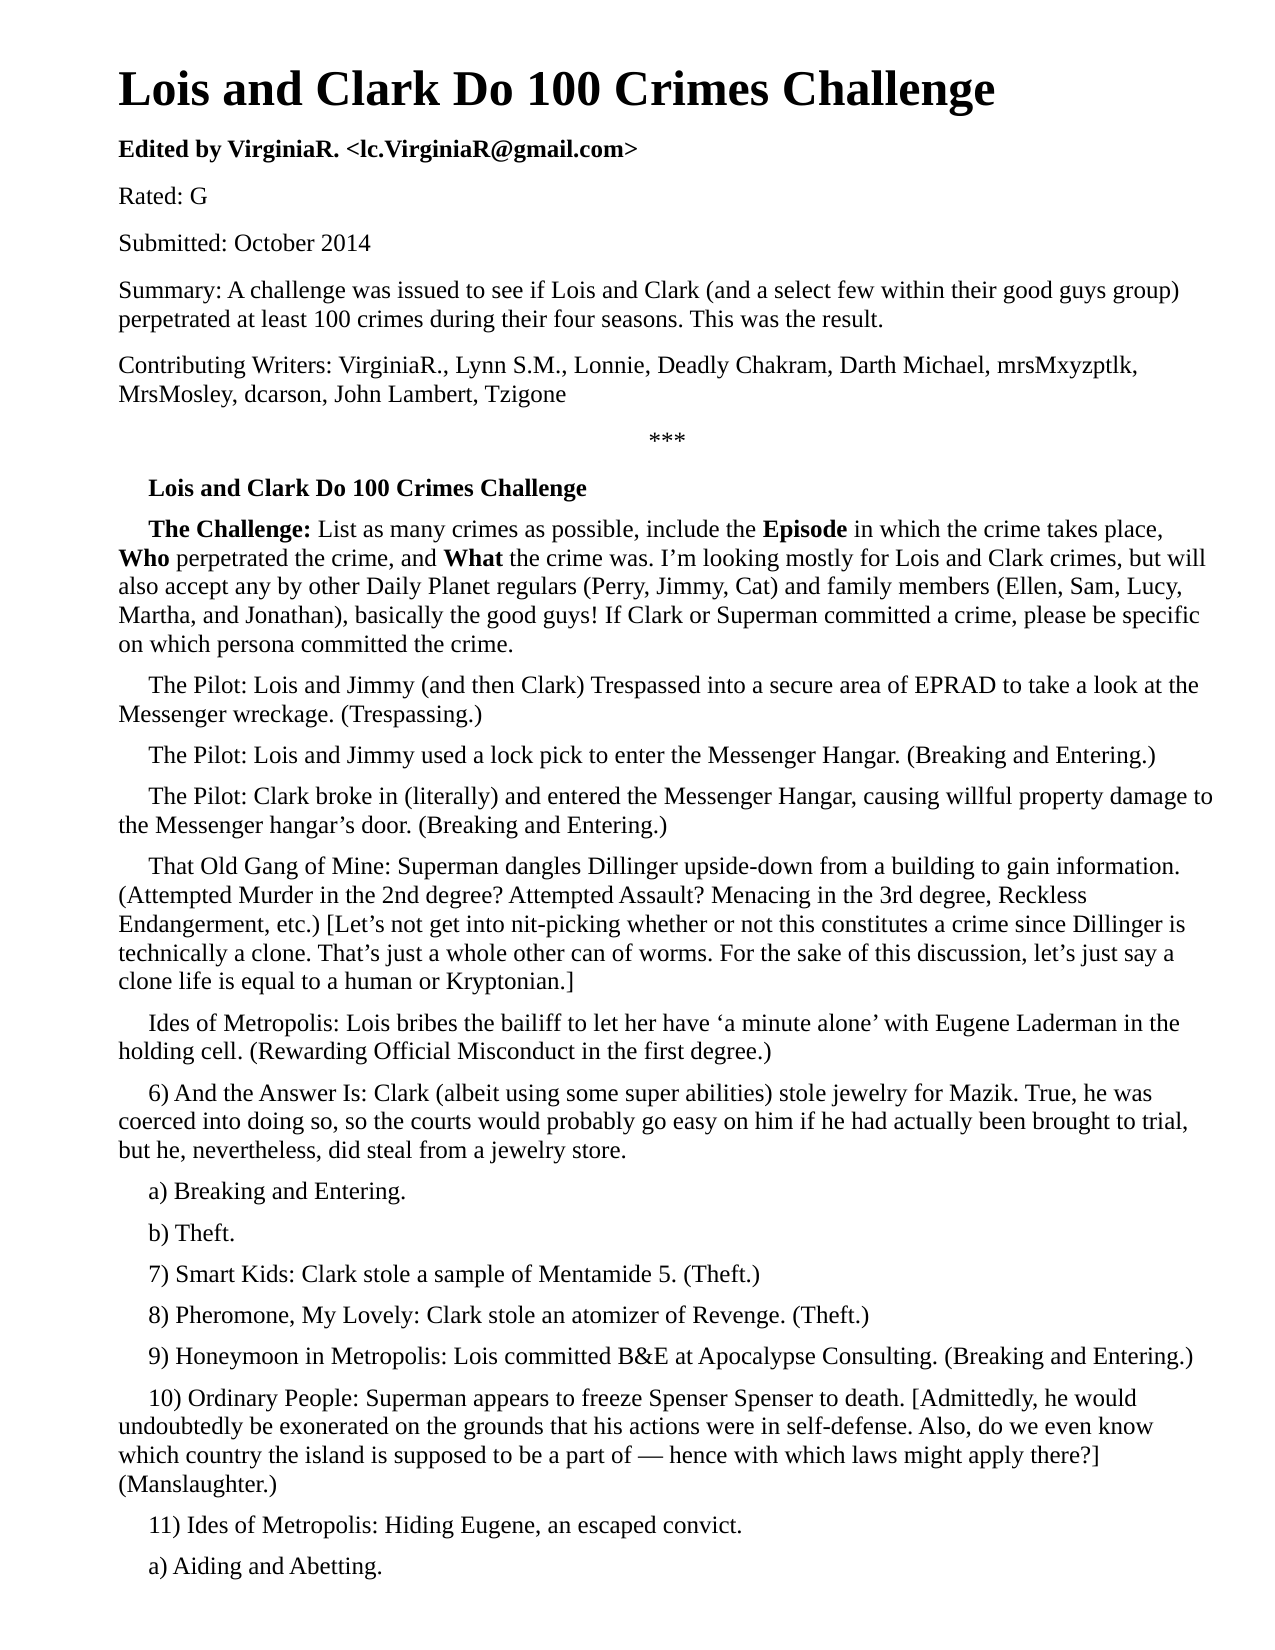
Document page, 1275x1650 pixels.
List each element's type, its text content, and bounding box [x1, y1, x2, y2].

text *** [118, 426, 1216, 455]
text Rated: G [118, 181, 1216, 210]
text Summary: A challenge was issued to see if Lois and Clark (and a select few within their good guys group) perpetrated at least 100 crimes during their four seasons. This was the result. [118, 275, 1216, 332]
text 11) Ides of Metropolis: Hiding Eugene, an escaped convict. [118, 1510, 1216, 1539]
text a) Breaking and Entering. [118, 1176, 1216, 1205]
text Submitted: October 2014 [118, 228, 1216, 257]
text That Old Gang of Mine: Superman dangles Dillinger upside-down from a building to gain information. (Attempted Murder in the 2nd degree? Attempted Assault? Menacing in the 3rd degree, Reckless Endangerment, etc.) [Let’s not get into nit-picking whether or not this constitutes a crime since Dillinger is technically a clone. That’s just a whole other can of worms. For the sake of this discussion, let’s just say a clone life is equal to a human or Kryptonian.] [118, 851, 1216, 995]
text 10) Ordinary People: Superman appears to freeze Spenser Spenser to death. [Admittedly, he would undoubtedly be exonerated on the grounds that his actions were in self-defense. Also, do we even know which country the island is supposed to be a part of — hence with which laws might apply there?] (Manslaughter.) [118, 1383, 1216, 1498]
text 9) Honeymoon in Metropolis: Lois committed B&E at Apocalypse Consulting. (Breaking and Entering.) [118, 1341, 1216, 1370]
text 6) And the Answer Is: Clark (albeit using some super abilities) stole jewelry for Mazik. True, he was coerced into doing so, so the courts would probably go easy on him if he had actually been brought to trial, but he, nevertheless, did steal from a jewelry store. [118, 1078, 1216, 1164]
text a) Aiding and Abetting. [118, 1551, 1216, 1580]
text 8) Pheromone, My Lovely: Clark stole an atomizer of Revenge. (Theft.) [118, 1300, 1216, 1329]
text The Pilot: Clark broke in (literally) and entered the Messenger Hangar, causing willful property damage to the Messenger hangar’s door. (Breaking and Entering.) [118, 781, 1216, 839]
text Lois and Clark Do 100 Crimes Challenge [118, 473, 1216, 501]
subtitle Lois and Clark Do 100 Crimes Challenge [118, 59, 1216, 117]
text Contributing Writers: VirginiaR., Lynn S.M., Lonnie, Deadly Chakram, Darth Michael, mrsMxyzptlk, MrsMosley, dcarson, John Lambert, Tzigone [118, 350, 1216, 408]
text 7) Smart Kids: Clark stole a sample of Mentamide 5. (Theft.) [118, 1259, 1216, 1288]
text The Pilot: Lois and Jimmy (and then Clark) Trespassed into a secure area of EPRAD to take a look at the Messenger wreckage. (Trespassing.) [118, 670, 1216, 728]
text b) Theft. [118, 1218, 1216, 1246]
text The Challenge: List as many crimes as possible, include the Episode in which the crime takes place, Who perpetrated the crime, and What the crime was. I’m looking mostly for Lois and Clark crimes, but will also accept any by other Daily Planet regulars (Perry, Jimmy, Cat) and family members (Ellen, Sam, Lucy, Martha, and Jonathan), basically the good guys! If Clark or Superman committed a crime, please be specific on which persona committed the crime. [118, 514, 1216, 658]
text Edited by VirginiaR. <lc.VirginiaR@gmail.com> [118, 134, 1216, 163]
text The Pilot: Lois and Jimmy used a lock pick to enter the Messenger Hangar. (Breaking and Entering.) [118, 740, 1216, 769]
text Ides of Metropolis: Lois bribes the bailiff to let her have ‘a minute alone’ with Eugene Laderman in the holding cell. (Rewarding Official Misconduct in the first degree.) [118, 1008, 1216, 1065]
